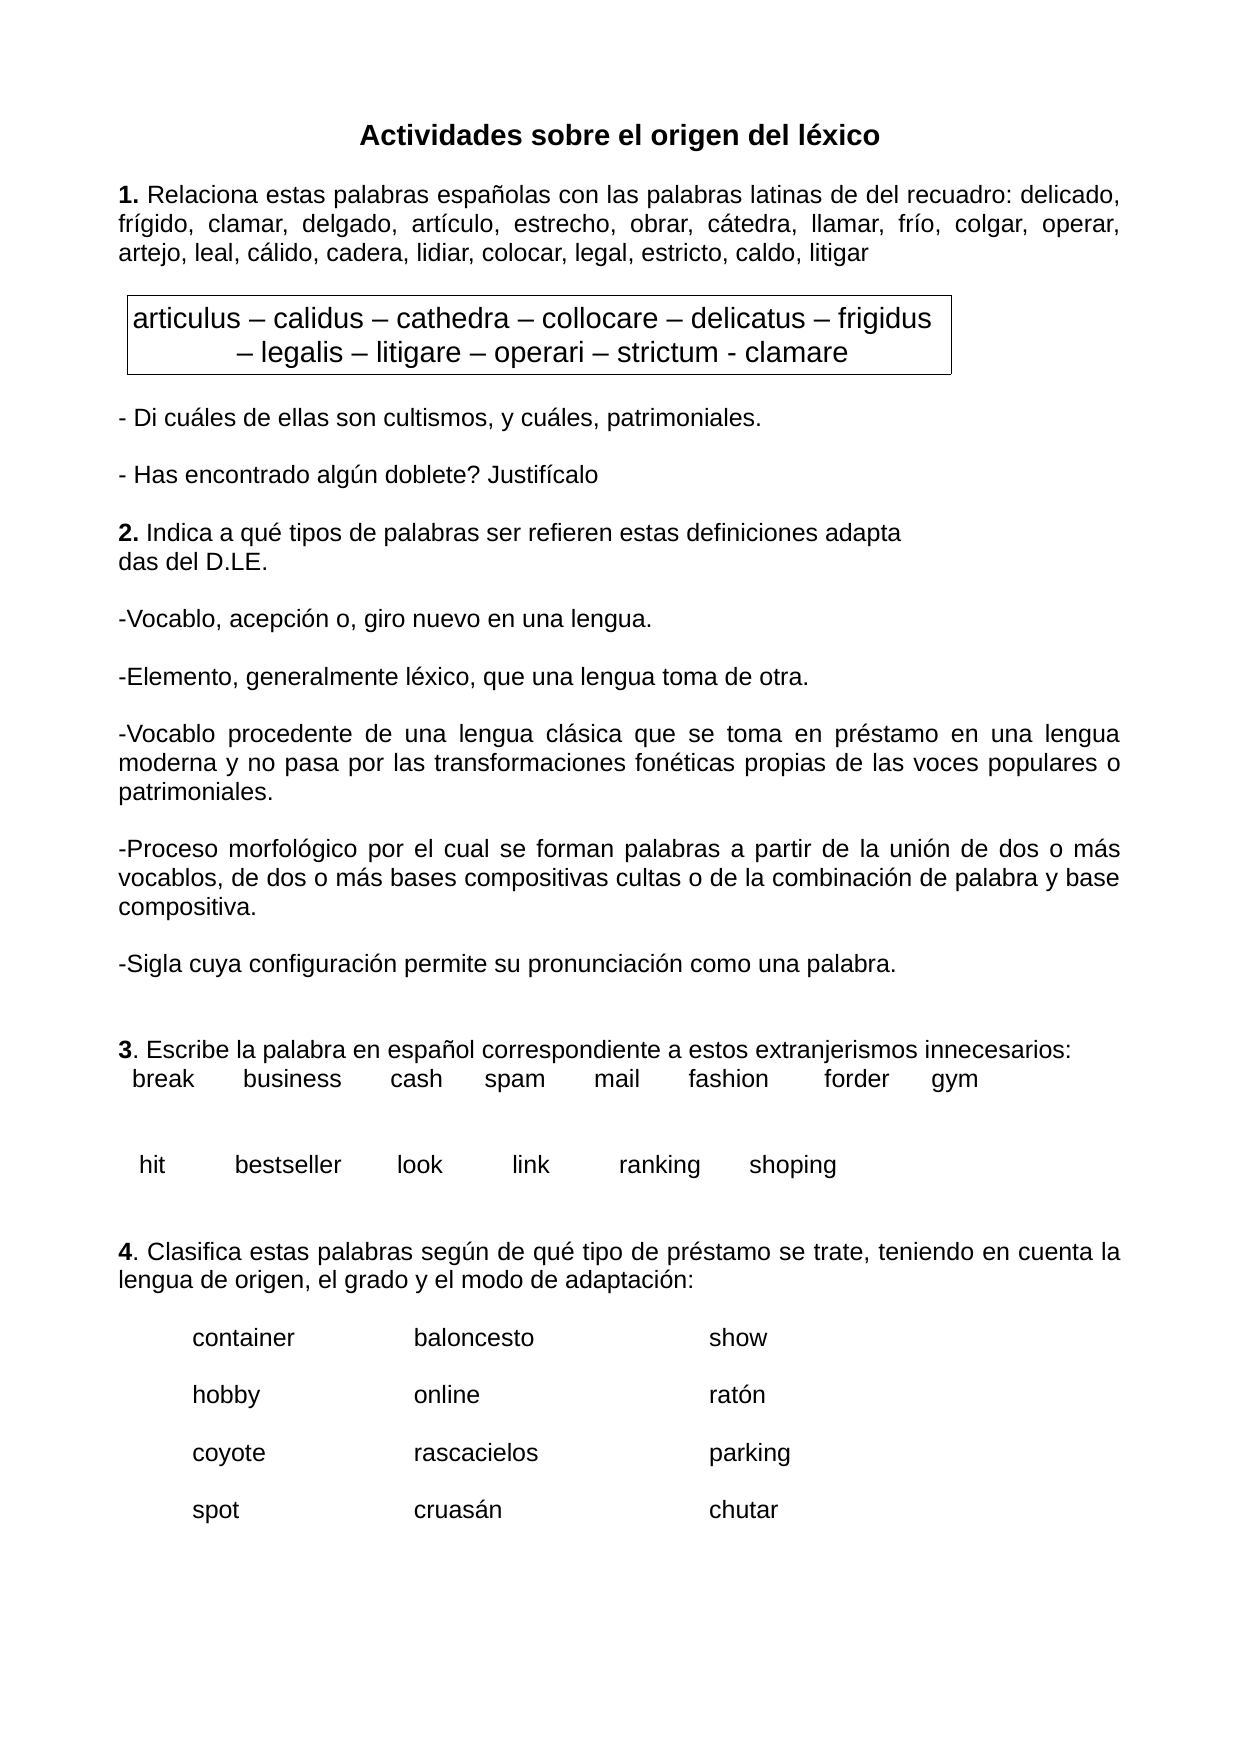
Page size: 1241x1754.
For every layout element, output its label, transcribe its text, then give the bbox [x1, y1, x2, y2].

text container baloncesto show [118, 1323, 1122, 1352]
table_header articulus – calidus – cathedra – collocare – delicatus – frigidus – legalis – litigare – operari – strictum - clamare [128, 296, 951, 374]
text coyote rascacielos parking [118, 1438, 1122, 1467]
text 2. Indica a qué tipos de palabras ser refieren estas definiciones adapta [118, 518, 1122, 547]
text Actividades sobre el origen del léxico [118, 118, 1122, 152]
text hit bestseller look link ranking shoping [118, 1150, 1122, 1179]
text -Vocablo procedente de una lengua clásica que se toma en préstamo en una lengua moderna y no pasa por las transformaciones fonéticas propias de las voces populares o patrimoniales. [118, 719, 1122, 805]
text das del D.LE. [118, 547, 1122, 575]
text 4. Clasifica estas palabras según de qué tipo de préstamo se trate, teniendo en cuenta la lengua de origen, el grado y el modo de adaptación: [118, 1237, 1122, 1294]
text 1. Relaciona estas palabras españolas con las palabras latinas de del recuadro: delicado, frígido, clamar, delgado, artículo, estrecho, obrar, cátedra, llamar, frío, colgar, operar, artejo, leal, cálido, cadera, lidiar, colocar, legal, estricto, caldo, litigar [118, 180, 1122, 267]
text spot cruasán chutar [118, 1495, 1122, 1524]
text - Has encontrado algún doblete? Justifícalo [118, 460, 1122, 489]
text hobby online ratón [118, 1380, 1122, 1409]
text -Vocablo, acepción o, giro nuevo en una lengua. [118, 604, 1122, 633]
text -Proceso morfológico por el cual se forman palabras a partir de la unión de dos o más vocablos, de dos o más bases compositivas cultas o de la combinación de palabra y base compositiva. [118, 834, 1122, 920]
text -Elemento, generalmente léxico, que una lengua toma de otra. [118, 662, 1122, 690]
text - Di cuáles de ellas son cultismos, y cuáles, patrimoniales. [118, 403, 1122, 432]
text -Sigla cuya configuración permite su pronunciación como una palabra. [118, 949, 1122, 978]
text 3. Escribe la palabra en español correspondiente a estos extranjerismos innecesarios: [118, 1035, 1122, 1064]
text break business cash spam mail fashion forder gym [118, 1064, 1122, 1093]
